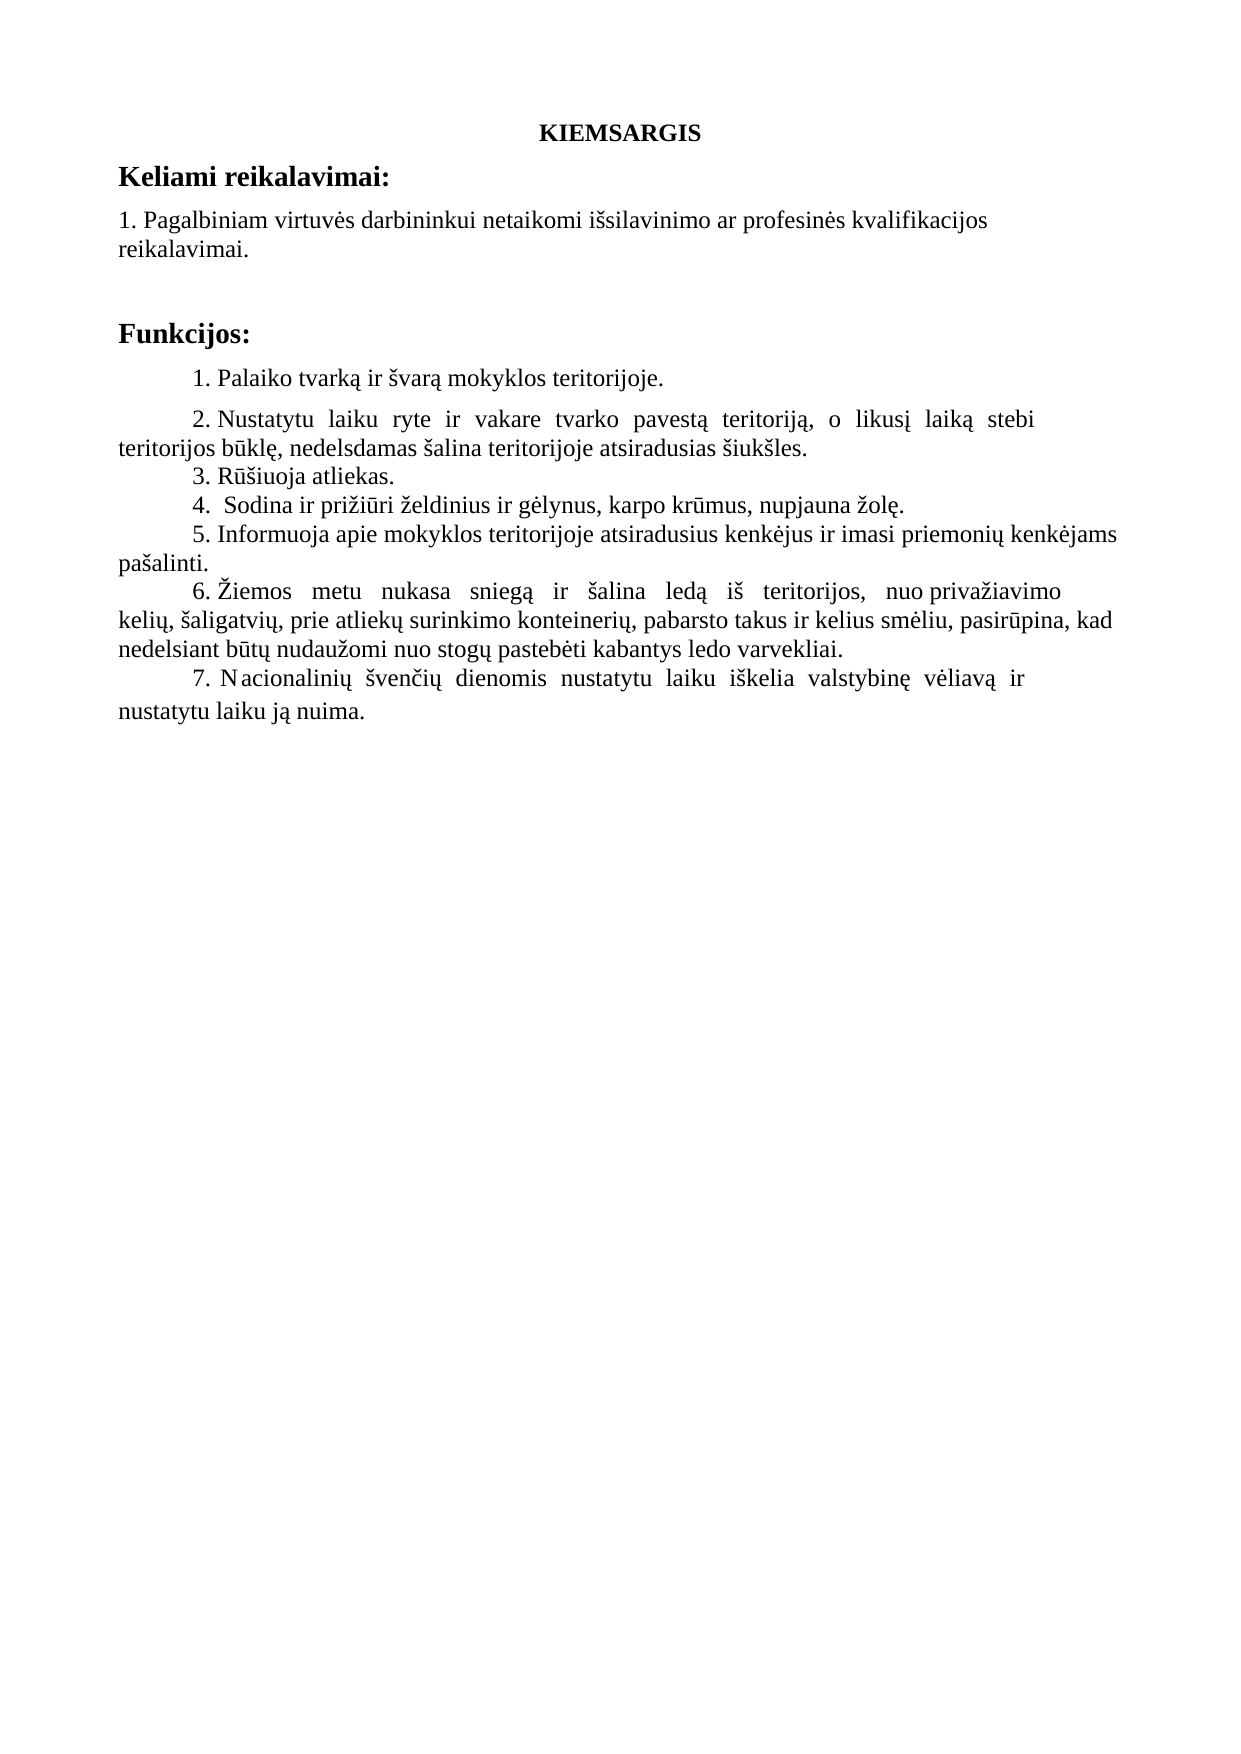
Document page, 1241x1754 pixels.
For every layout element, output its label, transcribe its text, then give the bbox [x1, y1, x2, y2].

text KIEMSARGIS [118, 118, 1122, 147]
text 6. Žiemos metu nukasa sniegą ir šalina ledą iš teritorijos, nuo privažiavimo kelių, šaligatvių, prie atliekų surinkimo konteinerių, pabarsto takus ir kelius smėliu, pasirūpina, kad nedelsiant būtų nudaužomi nuo stogų pastebėti kabantys ledo varvekliai. [118, 576, 1122, 663]
text 1. Palaiko tvarką ir švarą mokyklos teritorijoje. [118, 363, 1122, 391]
text Keliami reikalavimai: [118, 159, 1122, 193]
text 4. Sodina ir prižiūri želdinius ir gėlynus, karpo krūmus, nupjauna žolę. [118, 490, 1122, 519]
text 7. Nacionalinių švenčių dienomis nustatytu laiku iškelia valstybinę vėliavą ir nustatytu laiku ją nuima. [118, 663, 1122, 724]
text 3. Rūšiuoja atliekas. [118, 461, 1122, 490]
text 5. Informuoja apie mokyklos teritorijoje atsiradusius kenkėjus ir imasi priemonių kenkėjams pašalinti. [118, 519, 1122, 576]
text Funkcijos: [118, 317, 1122, 350]
text 1. Pagalbiniam virtuvės darbininkui netaikomi išsilavinimo ar profesinės kvalifikacijos reikalavimai. [118, 205, 1122, 263]
text 2. Nustatytu laiku ryte ir vakare tvarko pavestą teritoriją, o likusį laiką stebi teritorijos būklę, nedelsdamas šalina teritorijoje atsiradusias šiukšles. [118, 404, 1122, 461]
